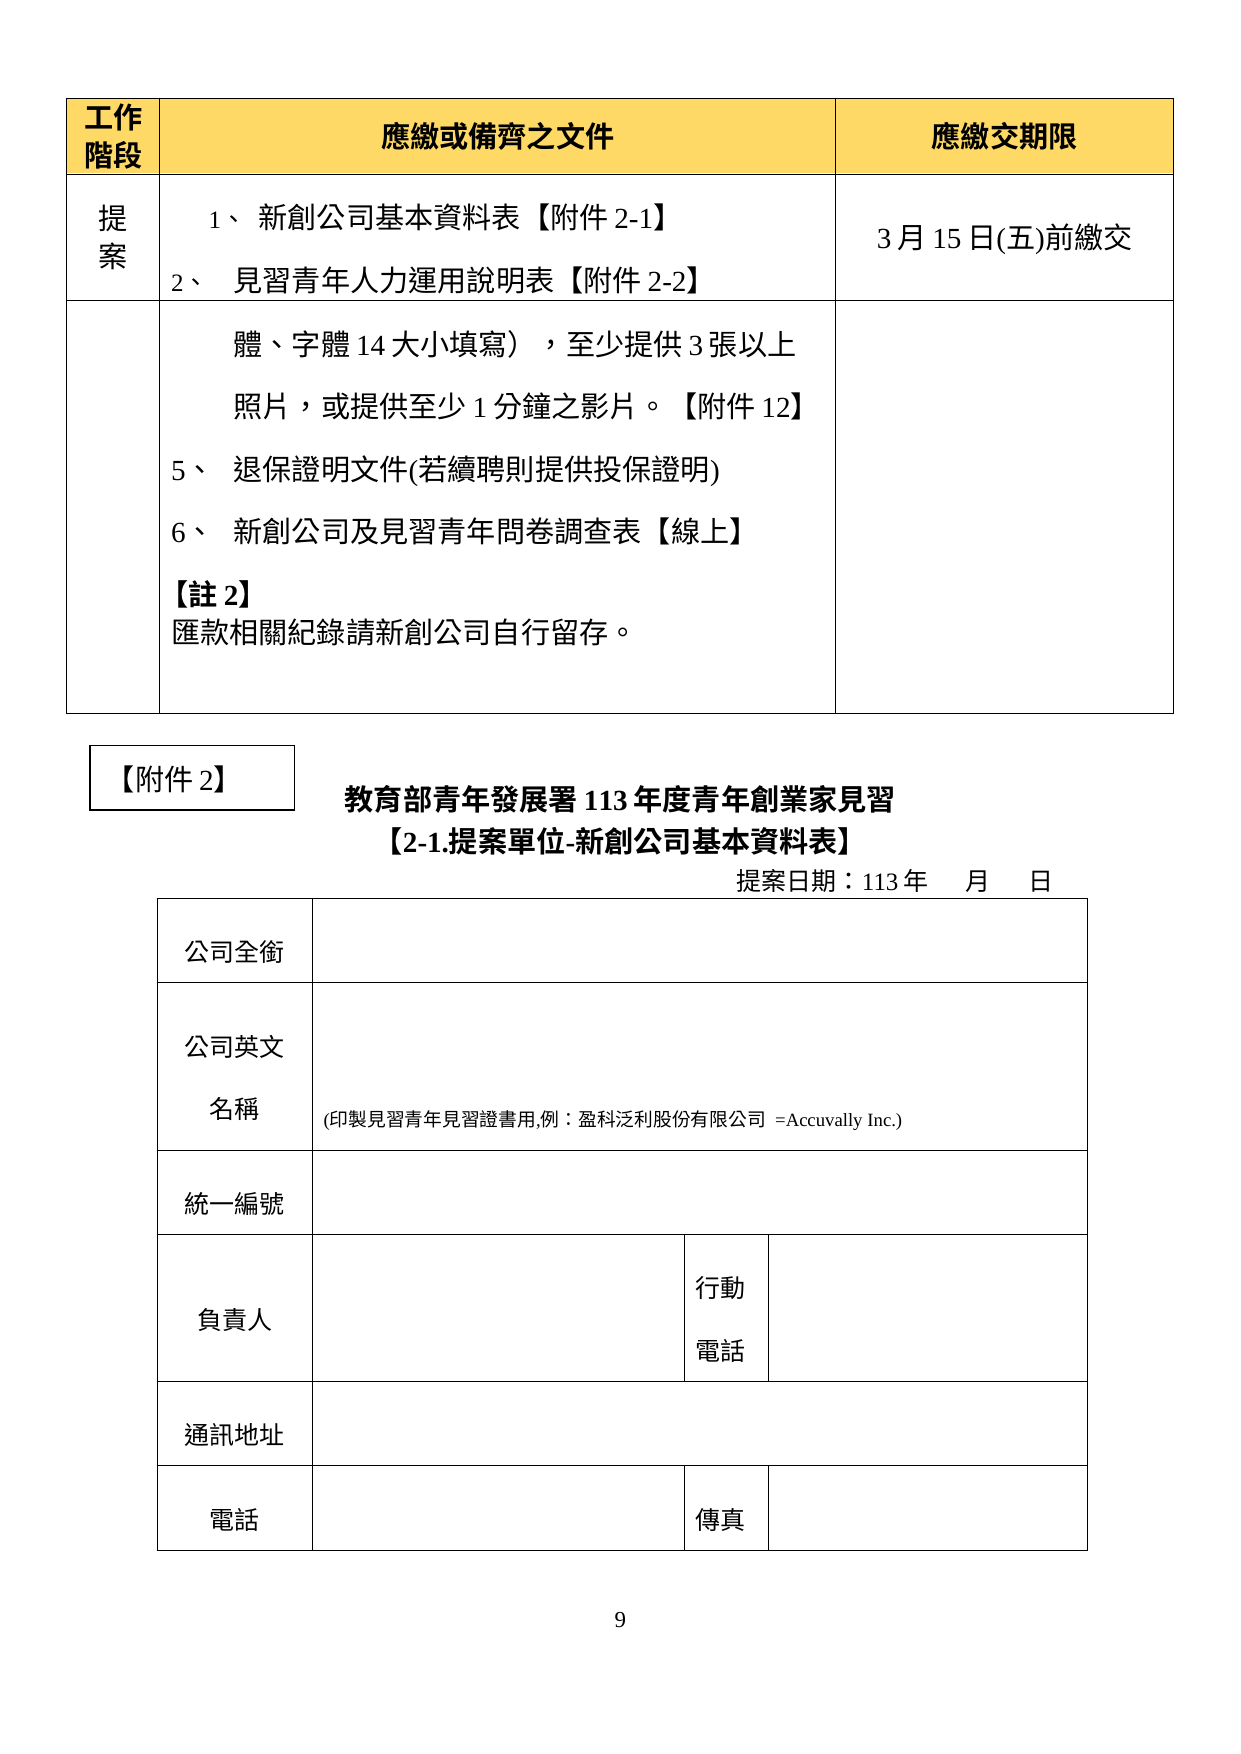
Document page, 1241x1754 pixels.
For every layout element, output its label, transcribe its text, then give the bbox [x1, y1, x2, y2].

table_cell [313, 1235, 684, 1381]
table_cell 通訊地址 [158, 1382, 312, 1465]
table_header 工作 階段 [67, 99, 159, 173]
table_cell 體、字體14大小填寫），至少提供3張以上照片，或提供至少1分鐘之影片。【附件12】 退保證明文件(若續聘則提供投保證明) 新創公司及見習青年問卷調查表【線上】 【註2】 匯款相關紀錄請新創公司自行留存。 [160, 301, 835, 713]
table_cell [836, 301, 1173, 713]
table_cell [313, 1151, 1087, 1234]
table_cell [313, 1382, 1087, 1465]
table_cell 統一編號 [158, 1151, 312, 1234]
table_cell 電話 [158, 1466, 312, 1549]
text 【2-1.提案單位-新創公司基本資料表】 [187, 819, 1053, 861]
table_cell 負責人 [158, 1235, 312, 1381]
text 教育部青年發展署113年度青年創業家見習 [91, 746, 294, 809]
table_cell [313, 1466, 684, 1549]
table_cell 公司英文 名稱 [158, 983, 312, 1149]
table_header 應繳或備齊之文件 [160, 99, 835, 173]
table_header 公司全銜 [158, 899, 312, 982]
table_header [313, 899, 1087, 982]
text 提案日期：113年 月 日 [187, 861, 1053, 897]
table_cell 傳真 [685, 1466, 768, 1549]
text 【附件2】 [106, 756, 279, 799]
table_cell [67, 301, 159, 713]
table_cell 3月15日(五)前繳交 [836, 175, 1173, 299]
table_cell 新創公司基本資料表【附件2-1】 見習青年人力運用說明表【附件2-2】 [160, 175, 835, 299]
table_cell [769, 1235, 1087, 1381]
table_header 應繳交期限 [836, 99, 1173, 173]
table_cell 提 案 [67, 175, 159, 299]
table_cell (印製見習青年見習證書用,例：盈科泛利股份有限公司 =Accuvally Inc.) [313, 983, 1087, 1149]
table_cell 行動電話 [685, 1235, 768, 1381]
text 教育部青年發展署113年度青年創業家見習 [187, 777, 1053, 819]
table_cell [769, 1466, 1087, 1549]
